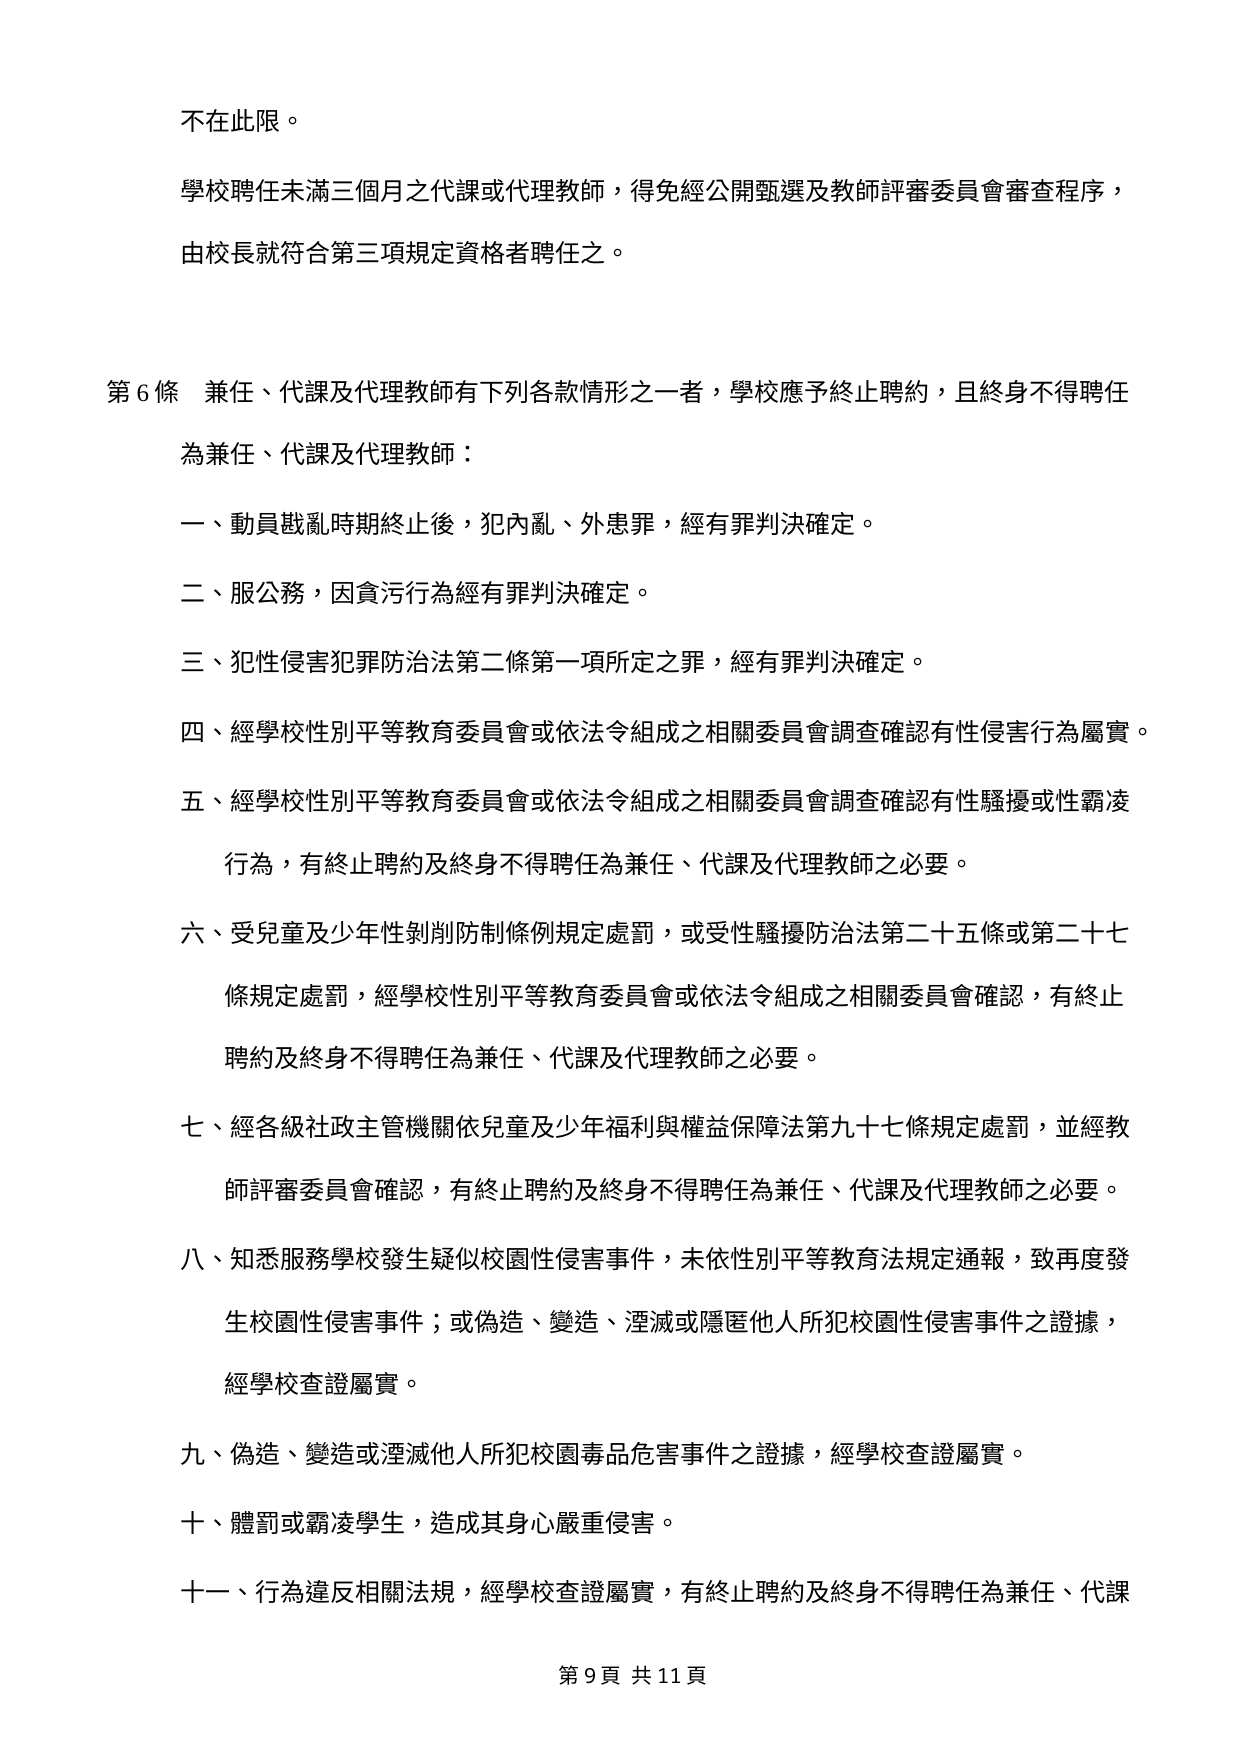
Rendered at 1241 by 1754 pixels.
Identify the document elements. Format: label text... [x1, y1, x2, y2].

text 第6條 兼任、代課及代理教師有下列各款情形之一者，學校應予終止聘約，且終身不得聘任為兼任、代課及代理教師： [106, 349, 1134, 474]
text 學校聘任未滿三個月之代課或代理教師，得免經公開甄選及教師評審委員會審查程序，由校長就符合第三項規定資格者聘任之。 [180, 147, 1134, 272]
text 一、動員戡亂時期終止後，犯內亂、外患罪，經有罪判決確定。 [180, 481, 1134, 543]
text 五、經學校性別平等教育委員會或依法令組成之相關委員會調查確認有性騷擾或性霸凌行為，有終止聘約及終身不得聘任為兼任、代課及代理教師之必要。 [180, 758, 1134, 883]
text 二、服公務，因貪污行為經有罪判決確定。 [180, 550, 1134, 612]
text 第三項甄選作業，得以一次公告分次招考方式辦理；甄選作業完竣後，學校應檢附甄選簡章、錄取名單及相關會議紀錄，報各該主管機關備查。但經各該主管機關核准免報者，不在此限。 [180, 78, 1134, 141]
text 七、經各級社政主管機關依兒童及少年福利與權益保障法第九十七條規定處罰，並經教師評審委員會確認，有終止聘約及終身不得聘任為兼任、代課及代理教師之必要。 [180, 1084, 1134, 1209]
text 十、體罰或霸凌學生，造成其身心嚴重侵害。 [180, 1480, 1134, 1542]
text 六、受兒童及少年性剝削防制條例規定處罰，或受性騷擾防治法第二十五條或第二十七條規定處罰，經學校性別平等教育委員會或依法令組成之相關委員會確認，有終止聘約及終身不得聘任為兼任、代課及代理教師之必要。 [180, 890, 1134, 1077]
text 八、知悉服務學校發生疑似校園性侵害事件，未依性別平等教育法規定通報，致再度發生校園性侵害事件；或偽造、變造、湮滅或隱匿他人所犯校園性侵害事件之證據，經學校查證屬實。 [180, 1216, 1134, 1404]
text 九、偽造、變造或湮滅他人所犯校園毒品危害事件之證據，經學校查證屬實。 [180, 1411, 1134, 1473]
text 十一、行為違反相關法規，經學校查證屬實，有終止聘約及終身不得聘任為兼任、代課 [180, 1549, 1134, 1612]
text 四、經學校性別平等教育委員會或依法令組成之相關委員會調查確認有性侵害行為屬實。 [180, 689, 1134, 751]
text 三、犯性侵害犯罪防治法第二條第一項所定之罪，經有罪判決確定。 [180, 619, 1134, 682]
